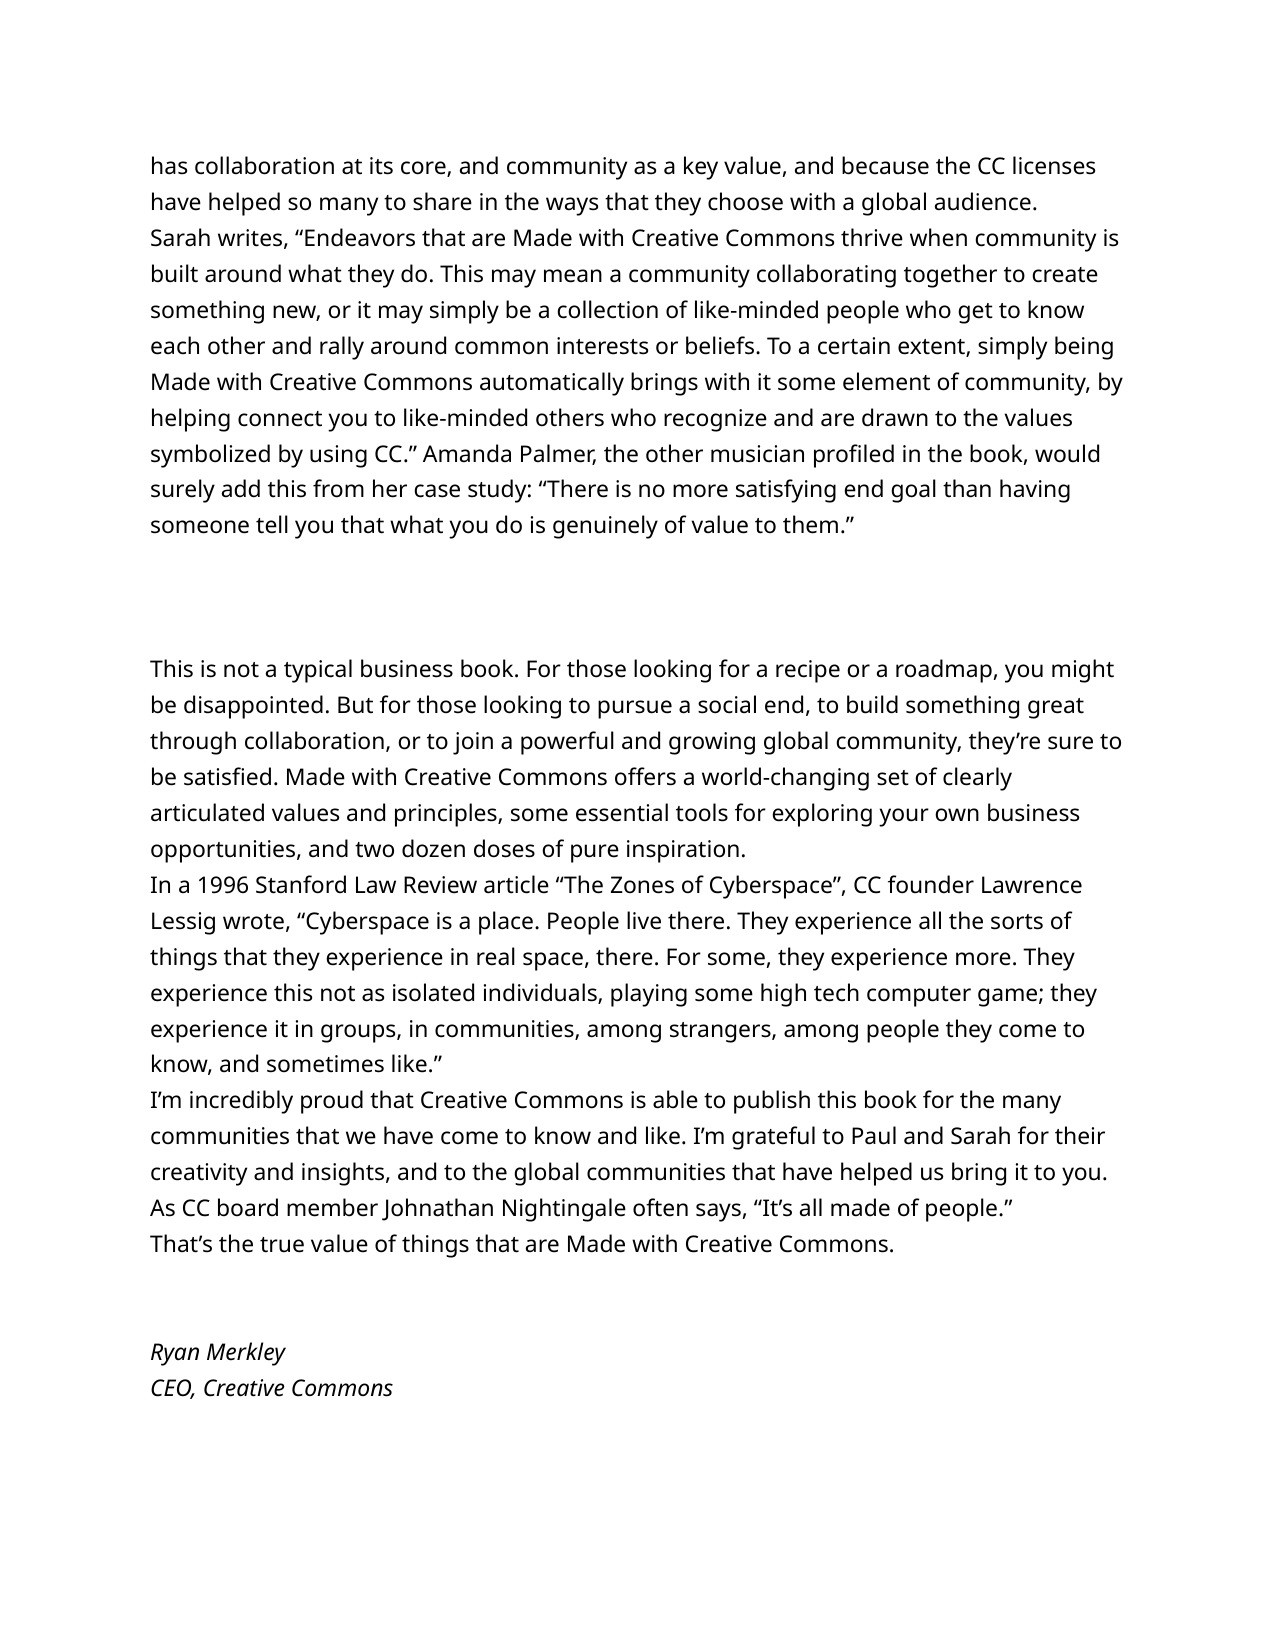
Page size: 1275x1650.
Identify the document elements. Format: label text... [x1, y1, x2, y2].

text has collaboration at its core, and community as a key value, and because the CC licenses have helped so many to share in the ways that they choose with a global audience. [150, 150, 1125, 217]
text This is not a typical business book. For those looking for a recipe or a roadmap, you might be disappointed. But for those looking to pursue a social end, to build something great through collaboration, or to join a powerful and growing global community, they’re sure to be satisfied. Made with Creative Commons offers a world-changing set of clearly articulated values and principles, some essential tools for exploring your own business opportunities, and two dozen doses of pure inspiration. [150, 653, 1125, 864]
text That’s the true value of things that are Made with Creative Commons. [150, 1228, 1125, 1259]
text In a 1996 Stanford Law Review article “The Zones of Cyberspace”, CC founder Lawrence Lessig wrote, “Cyberspace is a place. People live there. They experience all the sorts of things that they experience in real space, there. For some, they experience more. They experience this not as isolated individuals, playing some high tech computer game; they experience it in groups, in communities, among strangers, among people they come to know, and sometimes like.” [150, 869, 1125, 1080]
text CEO, Creative Commons [150, 1372, 1125, 1403]
text Sarah writes, “Endeavors that are Made with Creative Commons thrive when community is built around what they do. This may mean a community collaborating together to create something new, or it may simply be a collection of like-minded people who get to know each other and rally around common interests or beliefs. To a certain extent, simply being Made with Creative Commons automatically brings with it some element of community, by helping connect you to like-minded others who recognize and are drawn to the values symbolized by using CC.” Amanda Palmer, the other musician profiled in the book, would surely add this from her case study: “There is no more satisfying end goal than having someone tell you that what you do is genuinely of value to them.” [150, 222, 1125, 541]
text I’m incredibly proud that Creative Commons is able to publish this book for the many communities that we have come to know and like. I’m grateful to Paul and Sarah for their creativity and insights, and to the global communities that have helped us bring it to you. As CC board member Johnathan Nightingale often says, “It’s all made of people.” [150, 1084, 1125, 1223]
text Ryan Merkley [150, 1336, 1125, 1367]
